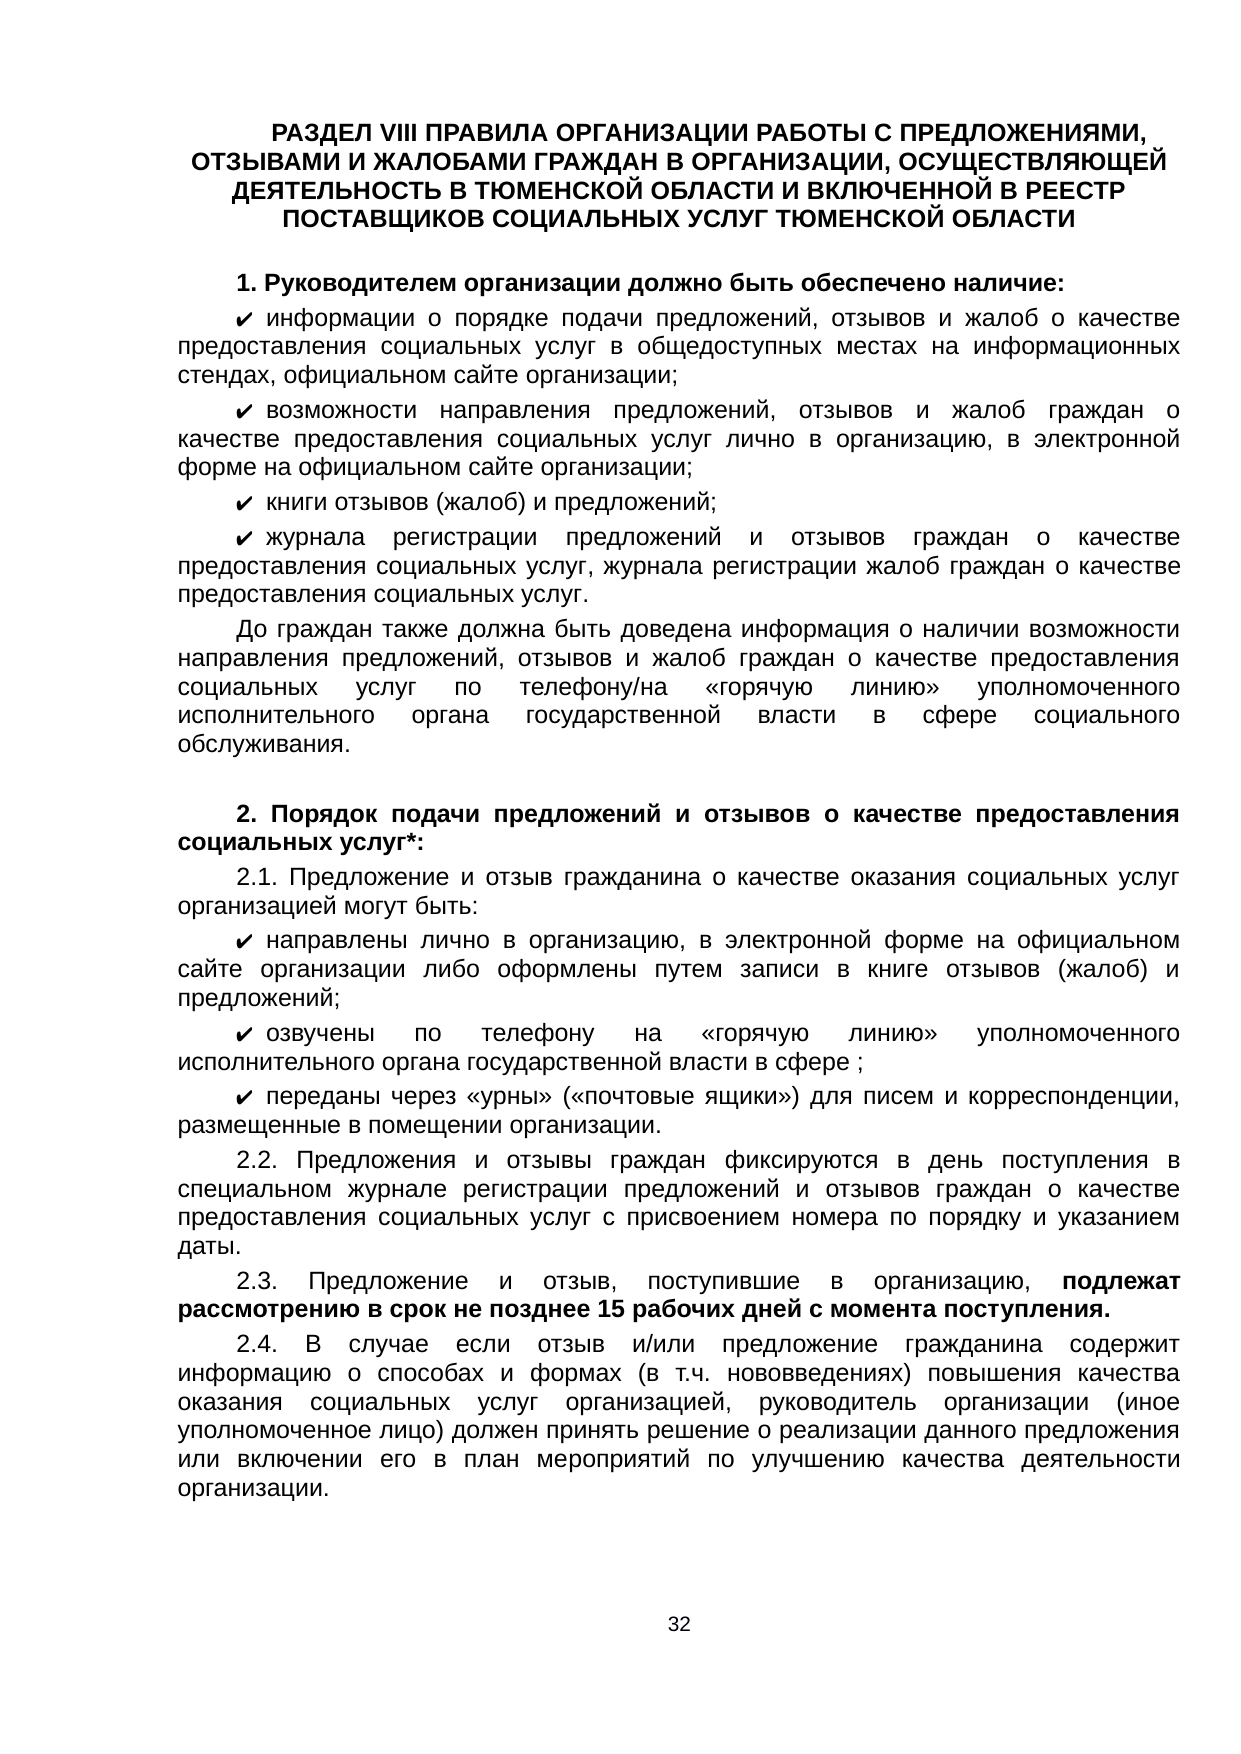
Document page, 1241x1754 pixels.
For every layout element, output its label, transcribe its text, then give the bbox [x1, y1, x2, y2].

text 2.2. Предложения и отзывы граждан фиксируются в день поступления в специальном журнале регистрации предложений и отзывов граждан о качестве предоставления социальных услуг с присвоением номера по порядку и указанием даты. [177, 1145, 1181, 1260]
list направлены лично в организацию, в электронной форме на официальном сайте организации либо оформлены путем записи в книге отзывов (жалоб) и предложений; [177, 925, 1181, 1012]
list возможности направления предложений, отзывов и жалоб граждан о качестве предоставления социальных услуг лично в организацию, в электронной форме на официальном сайте организации; [177, 395, 1181, 481]
text До граждан также должна быть доведена информация о наличии возможности направления предложений, отзывов и жалоб граждан о качестве предоставления социальных услуг по телефону/на «горячую линию» уполномоченного исполнительного органа государственной власти в сфере социального обслуживания. [177, 614, 1181, 758]
text 2.4. В случае если отзыв и/или предложение гражданина содержит информацию о способах и формах (в т.ч. нововведениях) повышения качества оказания социальных услуг организацией, руководитель организации (иное уполномоченное лицо) должен принять решение о реализации данного предложения или включении его в план мероприятий по улучшению качества деятельности организации. [177, 1329, 1181, 1502]
list журнала регистрации предложений и отзывов граждан о качестве предоставления социальных услуг, журнала регистрации жалоб граждан о качестве предоставления социальных услуг. [177, 522, 1181, 608]
list переданы через «урны» («почтовые ящики») для писем и корреспонденции, размещенные в помещении организации. [177, 1081, 1181, 1139]
text 2.1. Предложение и отзыв гражданина о качестве оказания социальных услуг организацией могут быть: [177, 862, 1181, 919]
text РАЗДЕЛ VIII ПРАВИЛА ОРГАНИЗАЦИИ РАБОТЫ С ПРЕДЛОЖЕНИЯМИ, ОТЗЫВАМИ И ЖАЛОБАМИ ГРАЖДАН В ОРГАНИЗАЦИИ, ОСУЩЕСТВЛЯЮЩЕЙ ДЕЯТЕЛЬНОСТЬ В ТЮМЕНСКОЙ ОБЛАСТИ И ВКЛЮЧЕННОЙ В РЕЕСТР ПОСТАВЩИКОВ СОЦИАЛЬНЫХ УСЛУГ ТЮМЕНСКОЙ ОБЛАСТИ [177, 118, 1181, 233]
text 2. Порядок подачи предложений и отзывов о качестве предоставления социальных услуг*: [177, 798, 1181, 856]
list озвучены по телефону на «горячую линию» уполномоченного исполнительного органа государственной власти в сфере ; [177, 1018, 1181, 1075]
list книги отзывов (жалоб) и предложений; [177, 487, 1181, 516]
list информации о порядке подачи предложений, отзывов и жалоб о качестве предоставления социальных услуг в общедоступных местах на информационных стендах, официальном сайте организации; [177, 302, 1181, 389]
text 2.3. Предложение и отзыв, поступившие в организацию, подлежат рассмотрению в срок не позднее 15 рабочих дней с момента поступления. [177, 1266, 1181, 1323]
text 1. Руководителем организации должно быть обеспечено наличие: [177, 268, 1181, 297]
